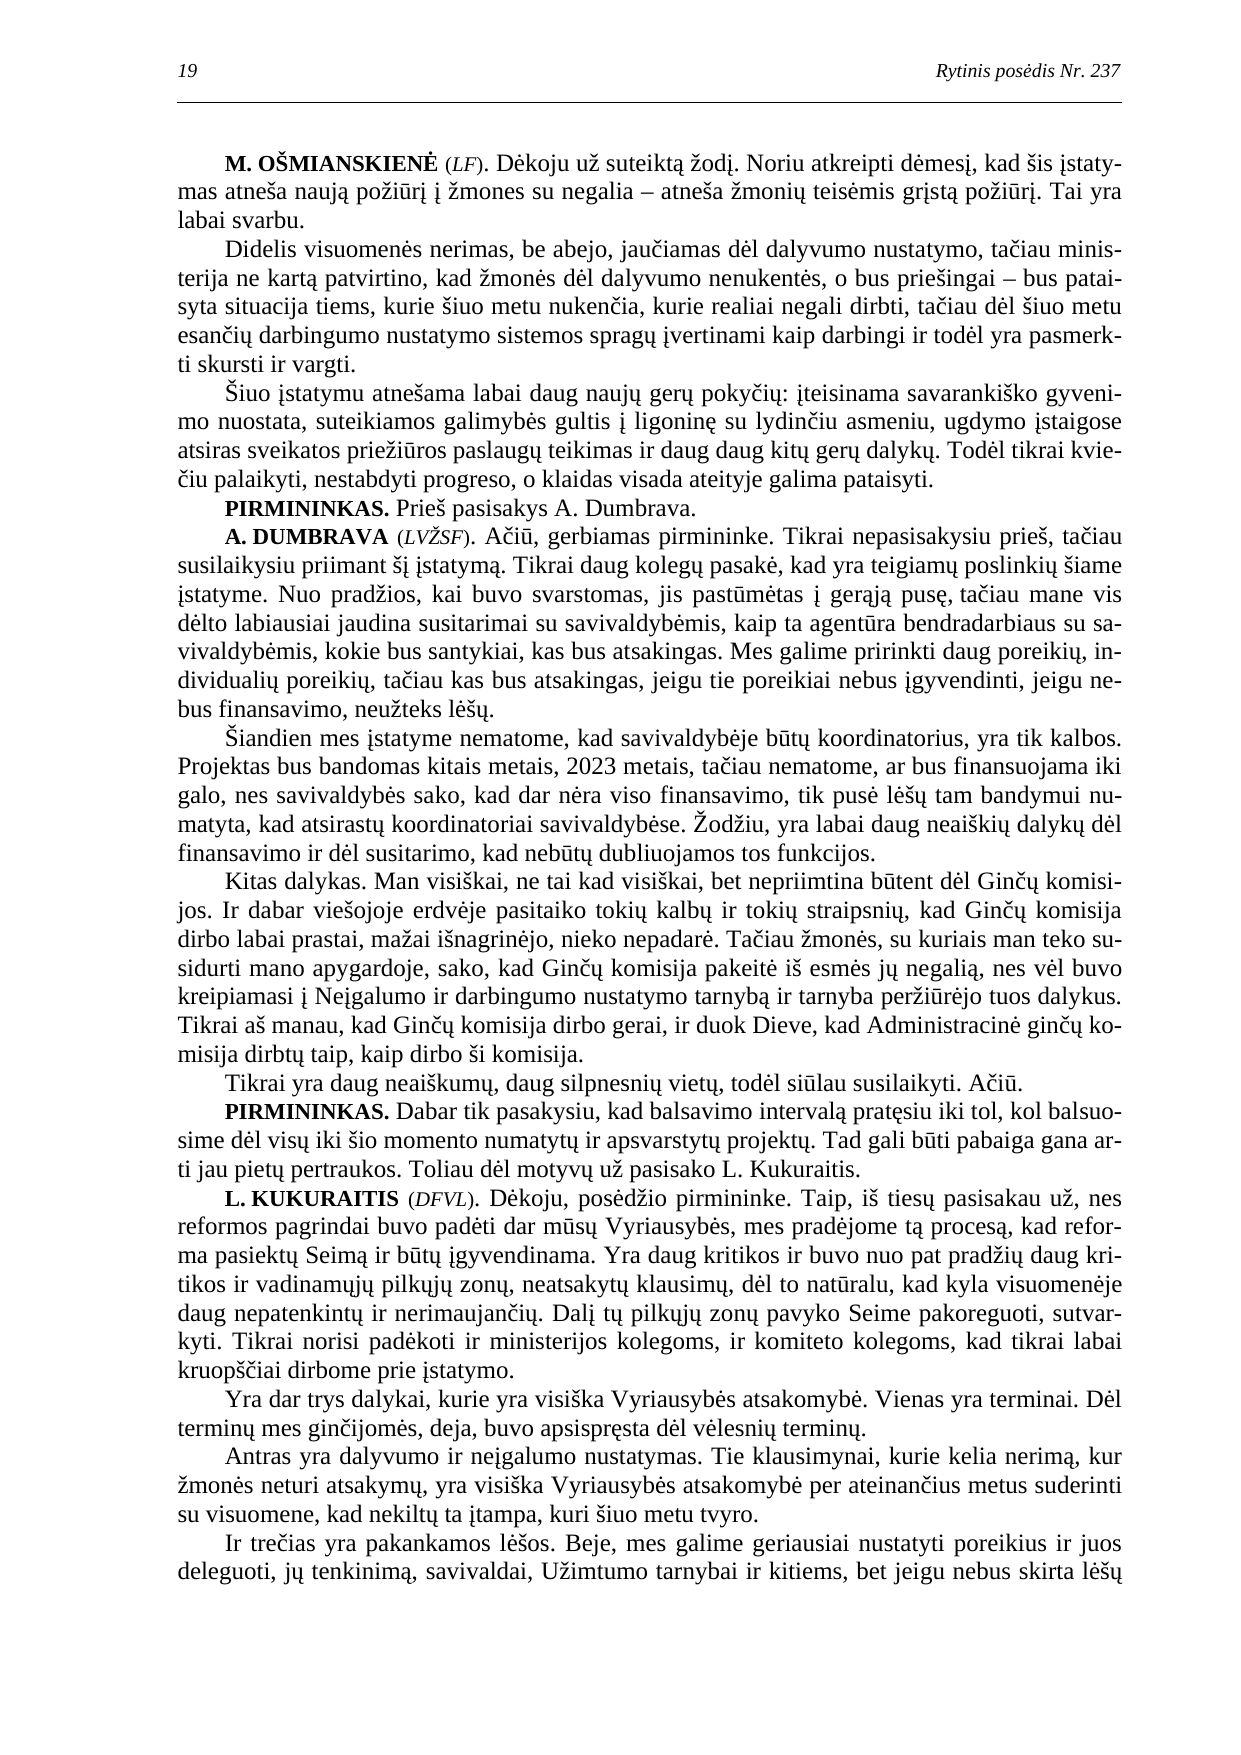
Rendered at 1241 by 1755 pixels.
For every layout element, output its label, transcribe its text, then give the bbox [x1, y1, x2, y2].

text Di­de­lis vi­suo­me­nės ne­ri­mas, be abe­jo, jau­čia­mas dėl da­ly­vu­mo nu­sta­ty­mo, ta­čiau mi­nis­te­ri­ja ne kar­tą pa­tvir­ti­no, kad žmo­nės dėl da­ly­vu­mo ne­nu­ken­tės, o bus prie­šin­gai – bus pa­tai­sy­ta si­tu­a­ci­ja tiems, ku­rie šiuo me­tu nu­ken­čia, ku­rie re­a­liai ne­ga­li dirb­ti, ta­čiau dėl šiuo me­tu esan­čių dar­bin­gu­mo nu­sta­ty­mo sis­te­mos spra­gų įver­ti­na­mi kaip dar­bin­gi ir to­dėl yra pa­smerk­ti skurs­ti ir varg­ti. [177, 234, 1122, 378]
text Ki­tas da­ly­kas. Man vi­siš­kai, ne tai kad vi­siš­kai, bet ne­pri­im­ti­na bū­tent dėl Gin­čų ko­mi­si­jos. Ir da­bar vie­šo­jo­je erd­vė­je pa­si­tai­ko to­kių kal­bų ir to­kių straips­nių, kad Gin­čų ko­mi­si­ja dir­bo la­bai pras­tai, ma­žai iš­nag­ri­nė­jo, nie­ko ne­pa­da­rė. Ta­čiau žmo­nės, su ku­riais man te­ko su­si­dur­ti ma­no apy­gar­do­je, sa­ko, kad Gin­čų ko­mi­si­ja pa­kei­tė iš es­mės jų ne­ga­lią, nes vėl bu­vo krei­pia­ma­si į Ne­įga­lu­mo ir dar­bin­gu­mo nu­sta­ty­mo tar­ny­bą ir tar­ny­ba per­žiū­rė­jo tuos da­ly­kus. Tik­rai aš ma­nau, kad Gin­čų ko­mi­si­ja dir­bo ge­rai, ir duok Die­ve, kad Ad­mi­nist­ra­ci­nė gin­čų ko­mi­si­ja dirb­tų taip, kaip dir­bo ši ko­mi­si­ja. [177, 866, 1122, 1068]
text Ir tre­čias yra pa­kan­ka­mos lė­šos. Be­je, mes ga­li­me ge­riau­siai nu­sta­ty­ti po­rei­kius ir juos de­le­guo­ti, jų ten­ki­ni­mą, sa­vi­val­dai, Už­im­tu­mo tar­ny­bai ir ki­tiems, bet jei­gu ne­bus skir­ta lė­šų [177, 1528, 1122, 1585]
text Yra dar trys da­ly­kai, ku­rie yra vi­siš­ka Vy­riau­sy­bės at­sa­ko­my­bė. Vie­nas yra ter­mi­nai. Dėl ter­mi­nų mes gin­či­jo­mės, de­ja, bu­vo ap­si­spręs­ta dėl vė­les­nių ter­mi­nų. [177, 1384, 1122, 1441]
text PIRMININKAS. Prieš pa­si­sa­kys A. Dumb­ra­va. [177, 493, 1122, 521]
text Ant­ras yra da­ly­vu­mo ir ne­įga­lu­mo nu­sta­ty­mas. Tie klau­si­my­nai, ku­rie ke­lia ne­ri­mą, kur žmo­nės ne­tu­ri at­sa­ky­mų, yra vi­siš­ka Vy­riau­sy­bės at­sa­ko­my­bė per at­ei­nan­čius me­tus su­de­rin­ti su vi­suo­me­ne, kad ne­kil­tų ta įtam­pa, ku­ri šiuo me­tu tvy­ro. [177, 1441, 1122, 1528]
text Šiuo įsta­ty­mu at­ne­ša­ma la­bai daug nau­jų ge­rų po­ky­čių: įtei­si­na­ma sa­va­ran­kiš­ko gy­ve­ni­mo nuo­sta­ta, su­tei­kia­mos ga­li­my­bės gul­tis į li­go­ni­nę su ly­din­čiu as­me­niu, ug­dy­mo įstai­go­se at­si­ras svei­ka­tos prie­žiū­ros pa­slau­gų tei­ki­mas ir daug daug ki­tų ge­rų da­ly­kų. To­dėl tik­rai kvie­čiu pa­lai­ky­ti, ne­stab­dy­ti pro­gre­so, o klai­das vi­sa­da at­ei­ty­je ga­li­ma pa­tai­sy­ti. [177, 378, 1122, 493]
text L. KUKURAITIS (DFVL). Dė­ko­ju, po­sė­džio pir­mi­nin­ke. Taip, iš tie­sų pa­si­sa­kau už, nes re­for­mos pa­grin­dai bu­vo pa­dė­ti dar mū­sų Vy­riau­sy­bės, mes pra­dė­jo­me tą pro­ce­są, kad re­for­ma pa­siek­tų Sei­mą ir bū­tų įgy­ven­di­na­ma. Yra daug kri­ti­kos ir bu­vo nuo pat pra­džių daug kri­ti­kos ir va­di­na­mų­jų pil­kų­jų zo­nų, ne­at­sa­ky­tų klau­si­mų, dėl to na­tū­ra­lu, kad ky­la vi­suo­me­nė­je daug ne­pa­ten­kin­tų ir ne­ri­mau­jan­čių. Da­lį tų pil­kų­jų zo­nų pa­vy­ko Sei­me pa­ko­re­guo­ti, su­tvar­ky­ti. Tik­rai no­ri­si pa­dė­ko­ti ir mi­nis­te­ri­jos ko­le­goms, ir ko­mi­te­to ko­le­goms, kad tik­rai la­bai kruopš­čiai dir­bo­me prie įsta­ty­mo. [177, 1183, 1122, 1384]
text PIRMININKAS. Da­bar tik pa­sa­ky­siu, kad bal­sa­vi­mo in­ter­va­lą pra­tę­siu iki tol, kol bal­suo­si­me dėl vi­sų iki šio mo­men­to nu­ma­ty­tų ir ap­svars­ty­tų pro­jek­tų. Tad ga­li bū­ti pa­bai­ga ga­na ar­ti jau pie­tų per­trau­kos. To­liau dėl mo­ty­vų už pa­si­sa­ko L. Ku­ku­rai­tis. [177, 1096, 1122, 1183]
text A. DUMBRAVA (LVŽSF). Ačiū, ger­bia­mas pir­mi­nin­ke. Tik­rai ne­pa­si­sa­ky­siu prieš, ta­čiau su­si­lai­ky­siu pri­imant šį įsta­ty­mą. Tik­rai daug ko­le­gų pa­sa­kė, kad yra tei­gia­mų po­slin­kių šia­me įsta­ty­me. Nuo pra­džios, kai bu­vo svars­to­mas, jis pa­stū­mė­tas į ge­rą­ją pu­sę, ta­čiau ma­ne vis dėl­to la­biau­siai jau­di­na su­si­ta­ri­mai su sa­vi­val­dy­bė­mis, kaip ta agen­tū­ra ben­dra­dar­biaus su sa­vi­val­dy­bė­mis, ko­kie bus san­ty­kiai, kas bus at­sa­kin­gas. Mes ga­li­me pri­rink­ti daug po­rei­kių, in­di­vi­du­a­lių po­rei­kių, ta­čiau kas bus at­sa­kin­gas, jei­gu tie po­rei­kiai ne­bus įgy­ven­din­ti, jei­gu ne­bus fi­nan­sa­vi­mo, ne­už­teks lė­šų. [177, 521, 1122, 723]
text M. OŠMIANSKIENĖ (LF). Dė­ko­ju už su­teik­tą žo­dį. No­riu at­kreip­ti dė­me­sį, kad šis įsta­ty­mas at­ne­ša nau­ją po­žiū­rį į žmo­nes su ne­ga­lia – at­ne­ša žmo­nių tei­sė­mis grįs­tą po­žiū­rį. Tai yra la­bai svar­bu. [177, 148, 1122, 234]
text Tik­rai yra daug ne­aiš­ku­mų, daug sil­pnes­nių vie­tų, to­dėl siū­lau su­si­lai­ky­ti. Ačiū. [177, 1068, 1122, 1096]
text Šian­dien mes įsta­ty­me ne­ma­to­me, kad sa­vi­val­dy­bė­je bū­tų ko­or­di­na­to­rius, yra tik kal­bos. Pro­jek­tas bus ban­do­mas ki­tais me­tais, 2023 me­tais, ta­čiau ne­ma­to­me, ar bus fi­nan­suo­ja­ma iki ga­lo, nes sa­vi­val­dy­bės sa­ko, kad dar nė­ra vi­so fi­nan­sa­vi­mo, tik pu­sė lė­šų tam ban­dy­mui nu­ma­ty­ta, kad at­si­ras­tų ko­or­di­na­to­riai sa­vi­val­dy­bė­se. Žo­džiu, yra la­bai daug ne­aiš­kių da­ly­kų dėl fi­nan­sa­vi­mo ir dėl su­si­ta­ri­mo, kad ne­bū­tų dub­liuo­ja­mos tos funk­ci­jos. [177, 723, 1122, 866]
